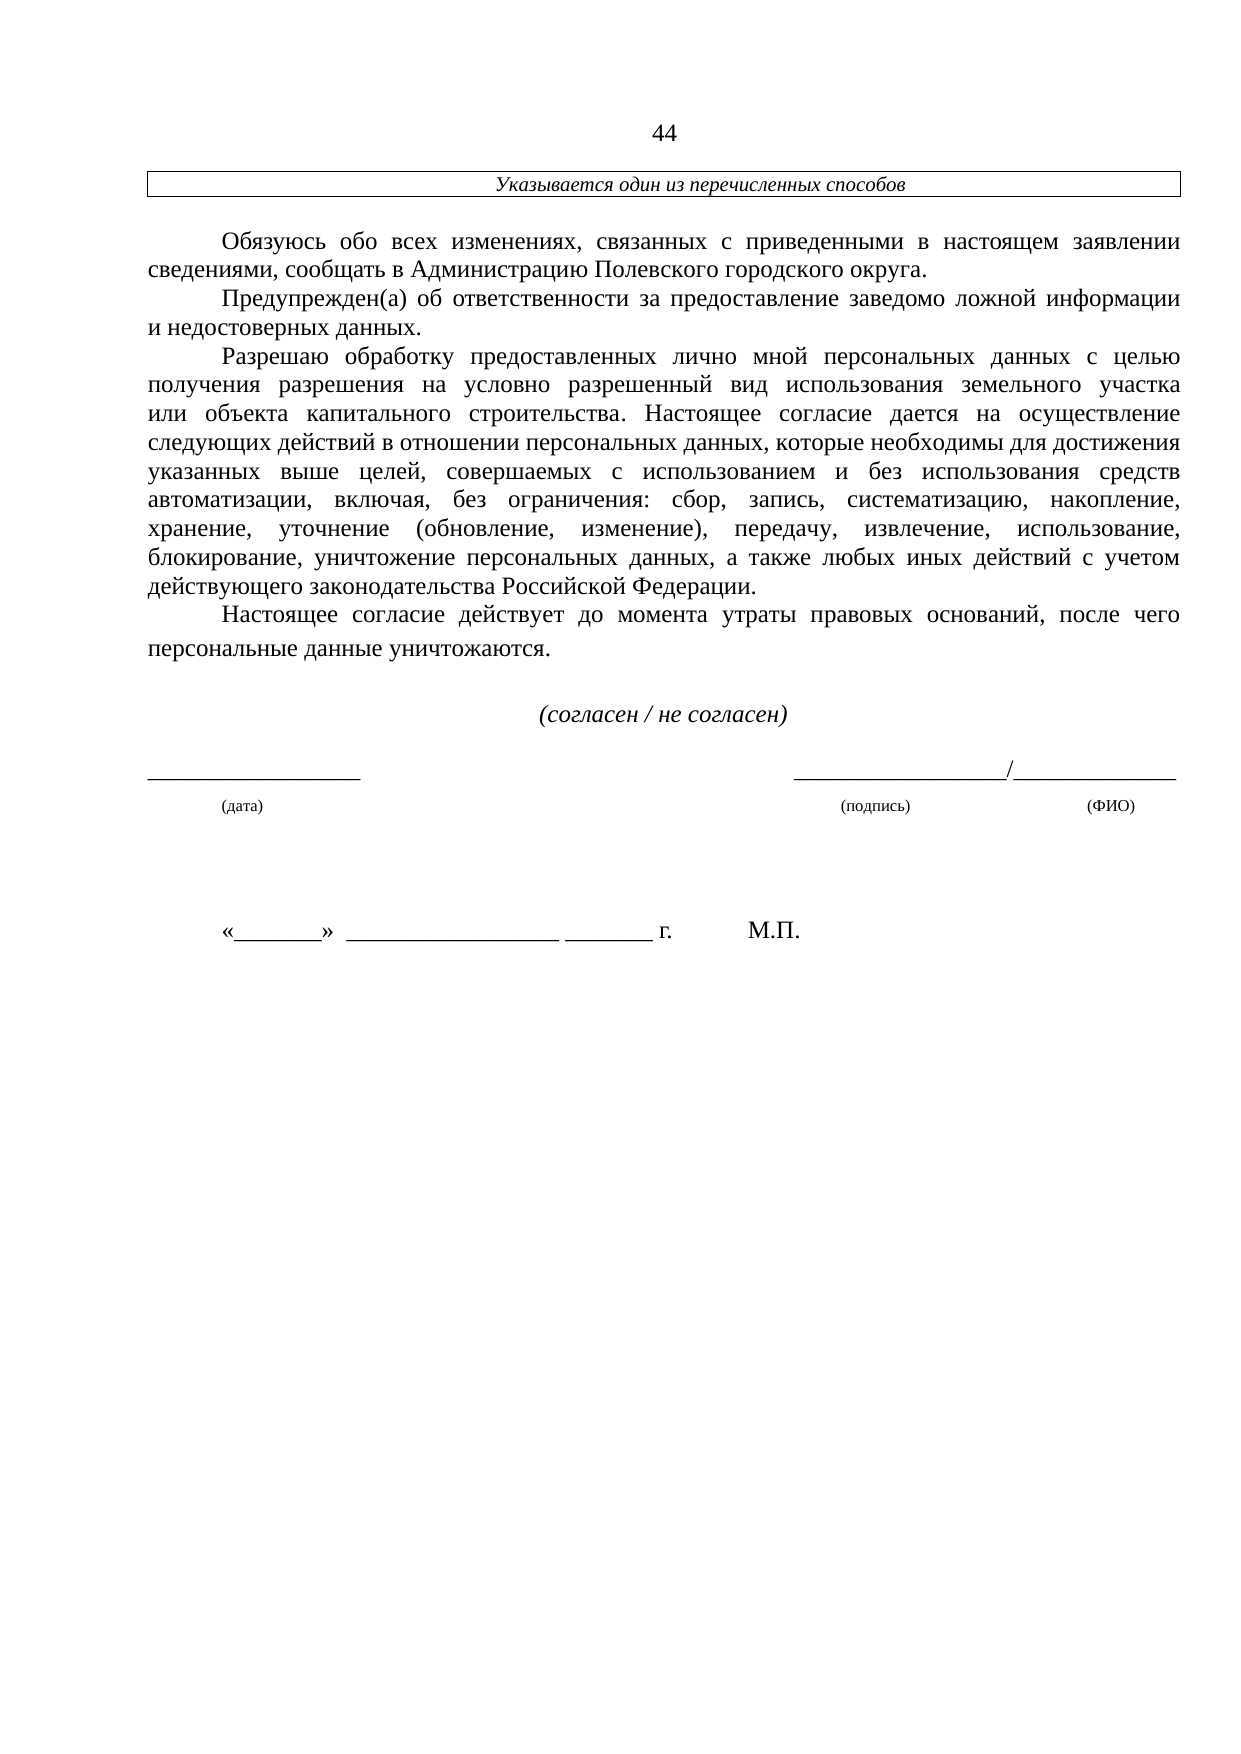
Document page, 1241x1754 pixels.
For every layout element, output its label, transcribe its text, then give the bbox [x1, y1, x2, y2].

text (дата) (подпись) (ФИО) [148, 787, 1181, 815]
text Разрешаю обработку предоставленных лично мной персональных данных с целью получения разрешения на условно разрешенный вид использования земельного участка или объекта капитального строительства. Настоящее согласие дается на осуществление следующих действий в отношении персональных данных, которые необходимы для достижения указанных выше целей, совершаемых с использованием и без использования средств автоматизации, включая, без ограничения: сбор, запись, систематизацию, накопление, хранение, уточнение (обновление, изменение), передачу, извлечение, использование, блокирование, уничтожение персональных данных, а также любых иных действий с учетом действующего законодательства Российской Федерации. [148, 341, 1181, 599]
table_cell Указывается один из перечисленных способов [148, 172, 1180, 196]
text Обязуюсь обо всех изменениях, связанных с приведенными в настоящем заявлении сведениями, сообщать в Администрацию Полевского городского округа. [148, 226, 1181, 283]
text Настоящее согласие действует до момента утраты правовых оснований, после чего персональные данные уничтожаются. [148, 599, 1181, 661]
text Предупрежден(а) об ответственности за предоставление заведомо ложной информации и недостоверных данных. [148, 283, 1181, 341]
text «_______» _________________ _______ г. М.П. [148, 916, 1181, 944]
text (согласен / не согласен) [148, 699, 1181, 727]
text _________________ _________________/_____________ [148, 754, 1181, 782]
